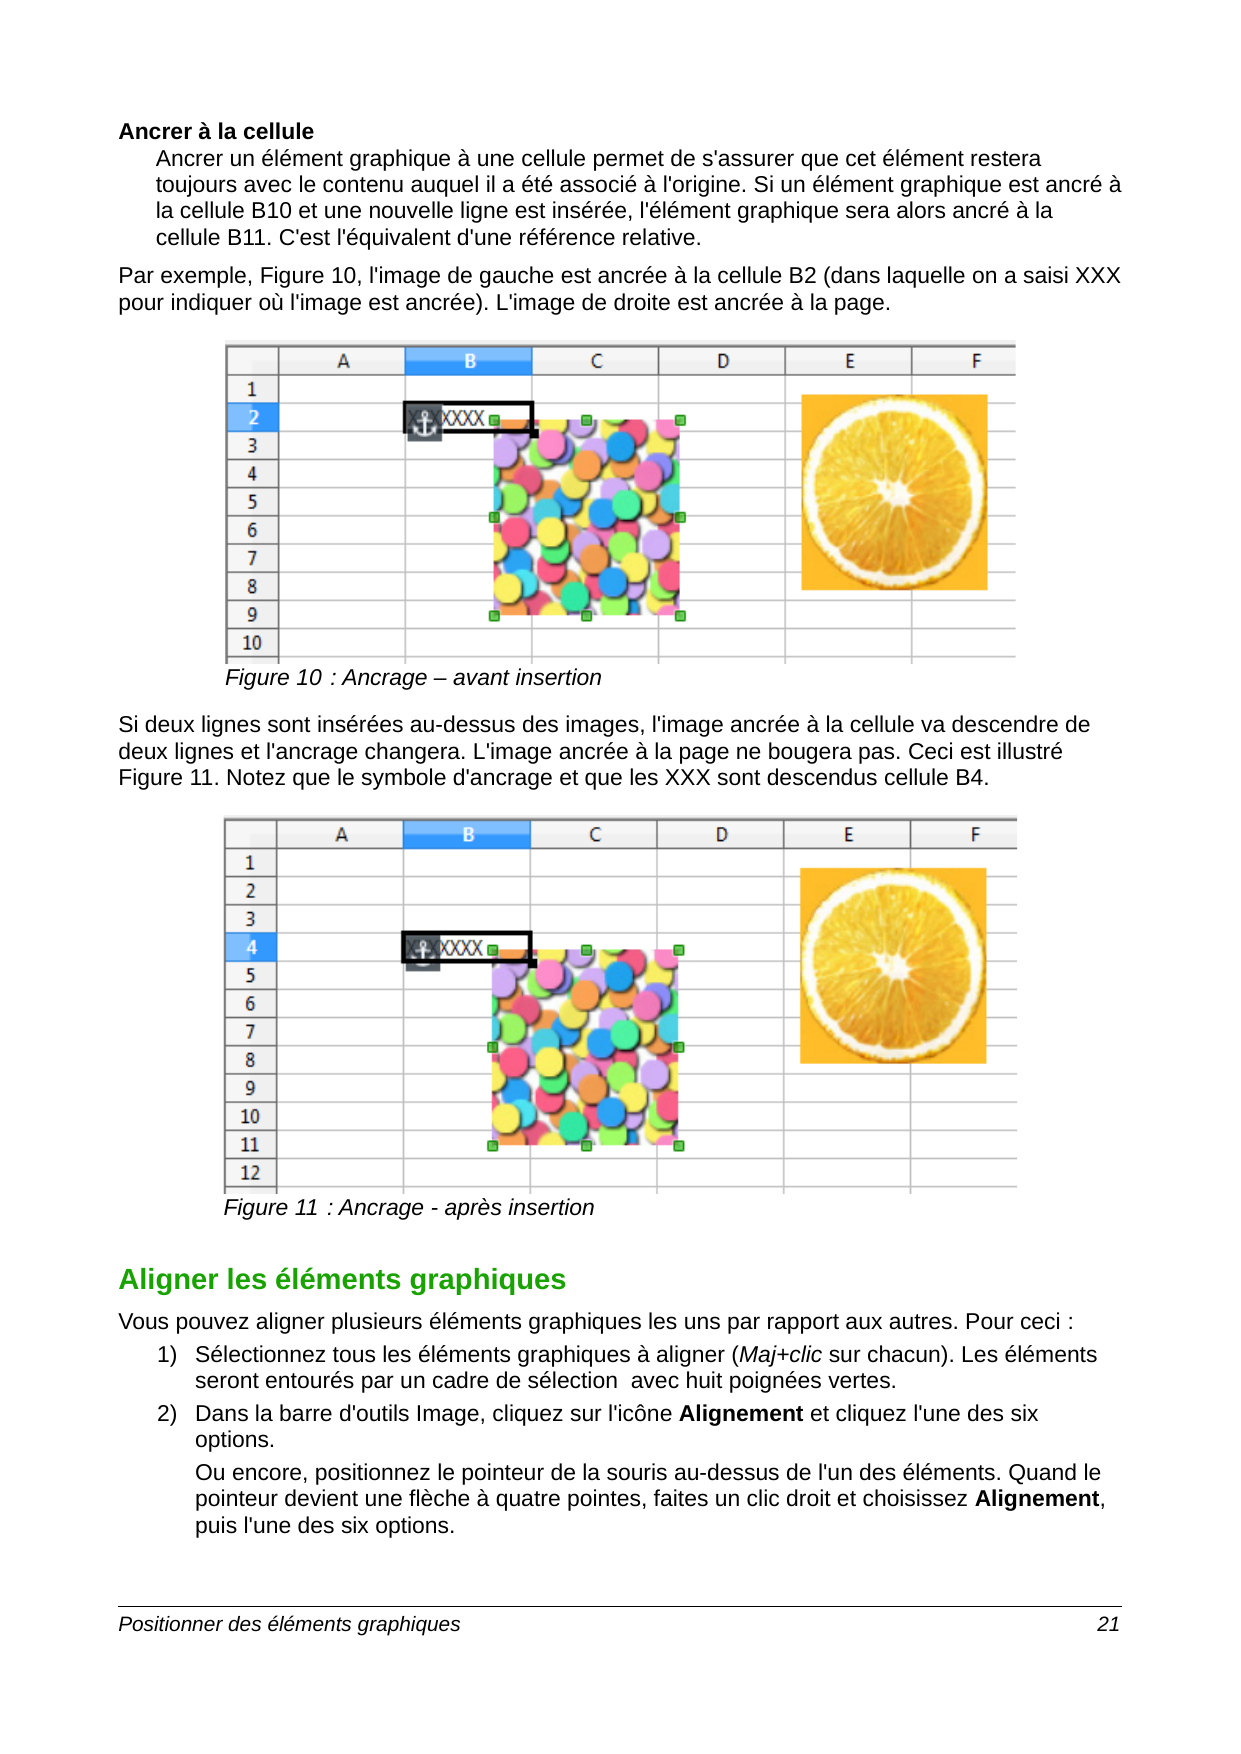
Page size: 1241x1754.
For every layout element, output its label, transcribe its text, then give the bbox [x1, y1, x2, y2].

text Ancrer un élément graphique à une cellule permet de s'assurer que cet élément restera toujours avec le contenu auquel il a été associé à l'origine. Si un élément graphique est ancré à la cellule B10 et une nouvelle ligne est insérée, l'élément graphique sera alors ancré à la cellule B11. C'est l'équivalent d'une référence relative. [156, 144, 1122, 250]
list Vous pouvez aligner plusieurs éléments graphiques les uns par rapport aux autres. Pour ceci : [118, 1308, 1122, 1335]
text Si deux lignes sont insérées au-dessus des images, l'image ancrée à la cellule va descendre de deux lignes et l'ancrage changera. L'image ancrée à la page ne bougera pas. Ceci est illustré Figure 11. Notez que le symbole d'ancrage et que les XXX sont descendus cellule B4. [118, 711, 1122, 790]
subtitle Aligner les éléments graphiques [118, 1262, 1122, 1296]
text Figure 10 : Ancrage – avant insertion [225, 664, 1015, 690]
picture [225, 340, 1016, 664]
list Sélectionnez tous les éléments graphiques à aligner (Maj+clic sur chacun). Les éléments seront entourés par un cadre de sélection avec huit poignées vertes. [177, 1341, 1122, 1394]
list Ou encore, positionnez le pointeur de la souris au-dessus de l'un des éléments. Quand le pointeur devient une flèche à quatre pointes, faites un clic droit et choisissez Alignement, puis l'une des six options. [195, 1459, 1122, 1538]
picture [223, 815, 1018, 1194]
text Figure 11 : Ancrage - après insertion [223, 1194, 1017, 1220]
text Par exemple, Figure 10, l'image de gauche est ancrée à la cellule B2 (dans laquelle on a saisi XXX pour indiquer où l'image est ancrée). L'image de droite est ancrée à la page. [118, 262, 1122, 315]
text Ancrer à la cellule [118, 118, 1122, 144]
list Dans la barre d'outils Image, cliquez sur l'icône Alignement et cliquez l'une des six options. [177, 1400, 1122, 1453]
